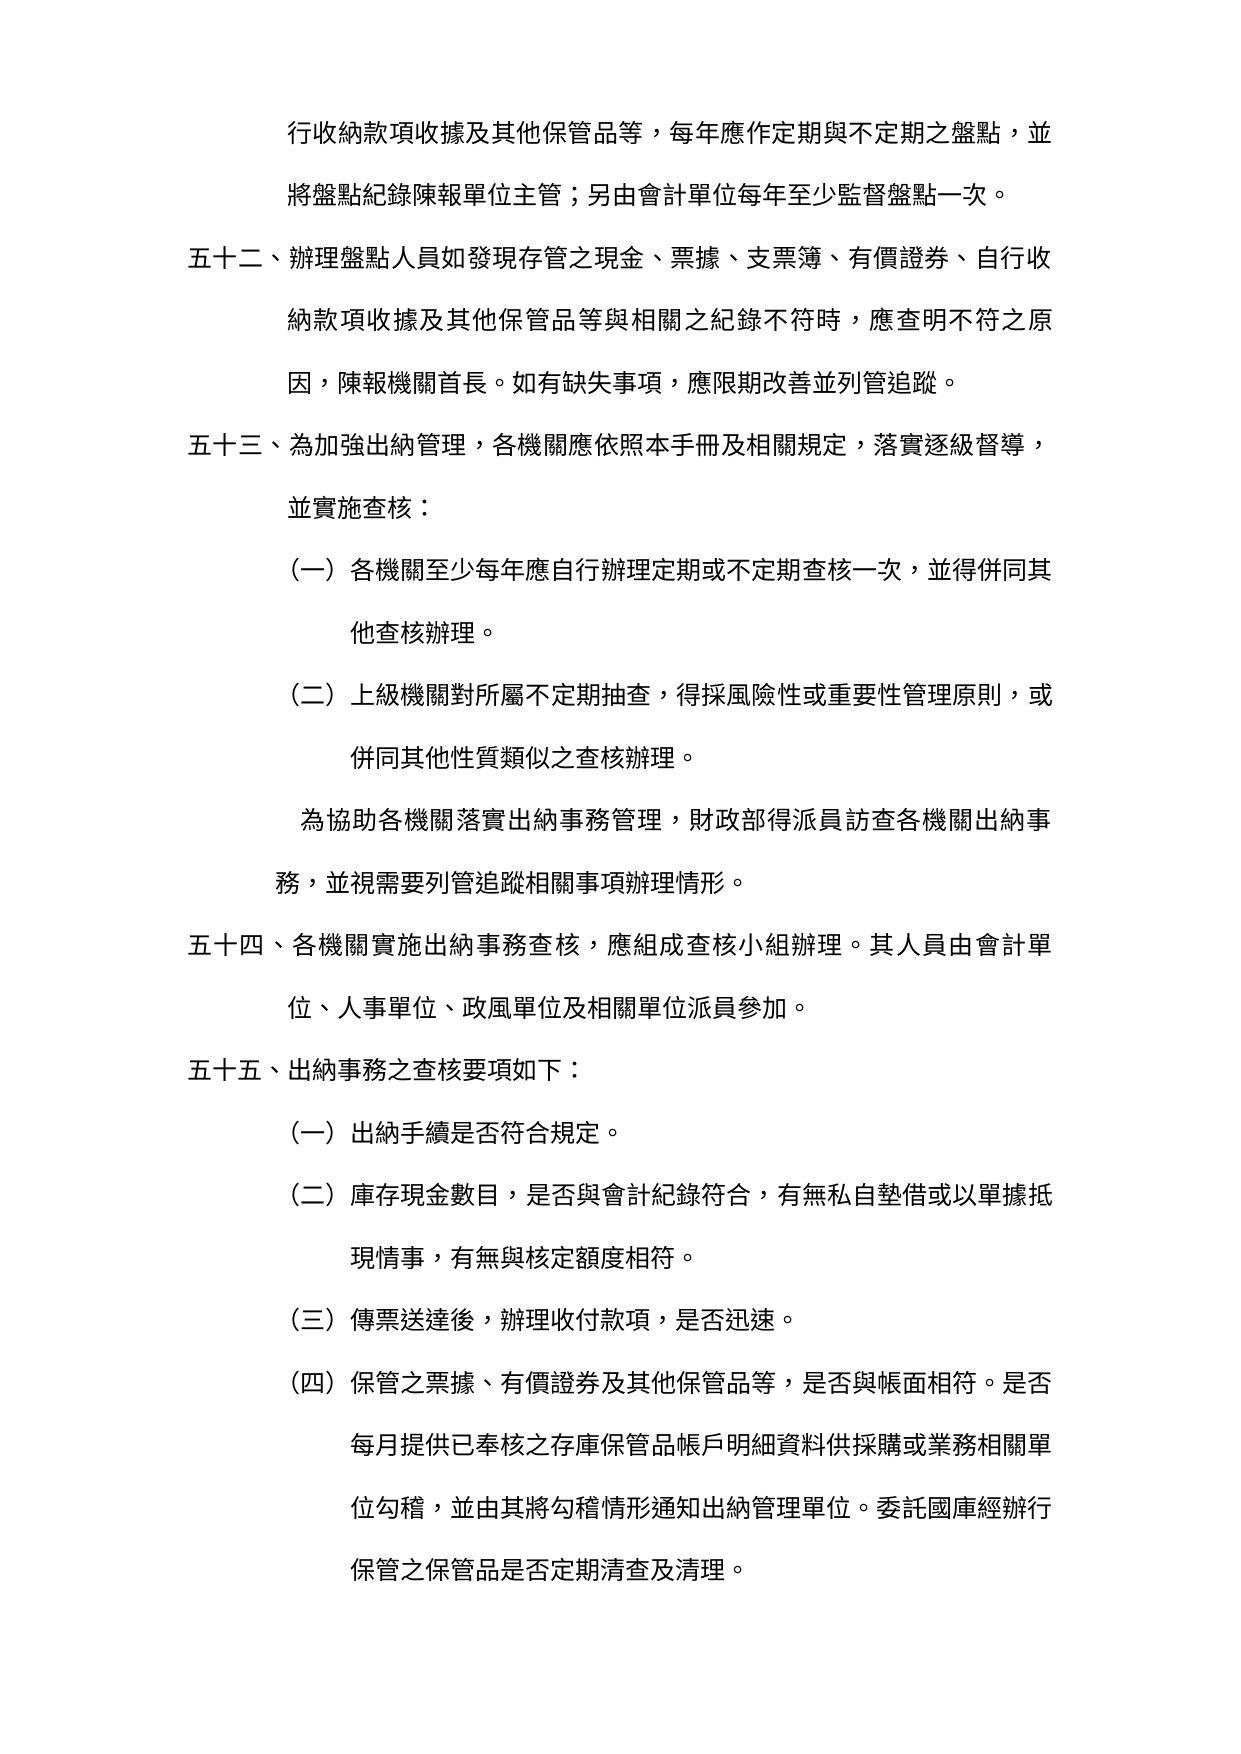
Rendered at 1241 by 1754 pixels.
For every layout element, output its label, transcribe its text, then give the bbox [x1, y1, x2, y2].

text 行收納款項收據及其他保管品等，每年應作定期與不定期之盤點，並將盤點紀錄陳報單位主管；另由會計單位每年至少監督盤點一次。 [187, 89, 1053, 214]
text 五十四、各機關實施出納事務查核，應組成查核小組辦理。其人員由會計單位、人事單位、政風單位及相關單位派員參加。 [187, 902, 1053, 1027]
text （一）出納手續是否符合規定。 [275, 1089, 1053, 1152]
text （三）傳票送達後，辦理收付款項，是否迅速。 [275, 1277, 1053, 1339]
text 五十三、為加強出納管理，各機關應依照本手冊及相關規定，落實逐級督導，並實施查核： [187, 402, 1053, 527]
text （二）上級機關對所屬不定期抽查，得採風險性或重要性管理原則，或併同其他性質類似之查核辦理。 [275, 652, 1053, 777]
text （一）各機關至少每年應自行辦理定期或不定期查核一次，並得併同其他查核辦理。 [275, 527, 1053, 652]
text 五十二、辦理盤點人員如發現存管之現金、票據、支票簿、有價證券、自行收納款項收據及其他保管品等與相關之紀錄不符時，應查明不符之原因，陳報機關首長。如有缺失事項，應限期改善並列管追蹤。 [187, 214, 1053, 402]
text 為協助各機關落實出納事務管理，財政部得派員訪查各機關出納事務，並視需要列管追蹤相關事項辦理情形。 [187, 777, 1053, 902]
text （二）庫存現金數目，是否與會計紀錄符合，有無私自墊借或以單據抵現情事，有無與核定額度相符。 [275, 1152, 1053, 1277]
text （四）保管之票據、有價證券及其他保管品等，是否與帳面相符。是否每月提供已奉核之存庫保管品帳戶明細資料供採購或業務相關單位勾稽，並由其將勾稽情形通知出納管理單位。委託國庫經辦行保管之保管品是否定期清查及清理。 [275, 1339, 1053, 1589]
text 五十五、出納事務之查核要項如下： [187, 1027, 1053, 1089]
